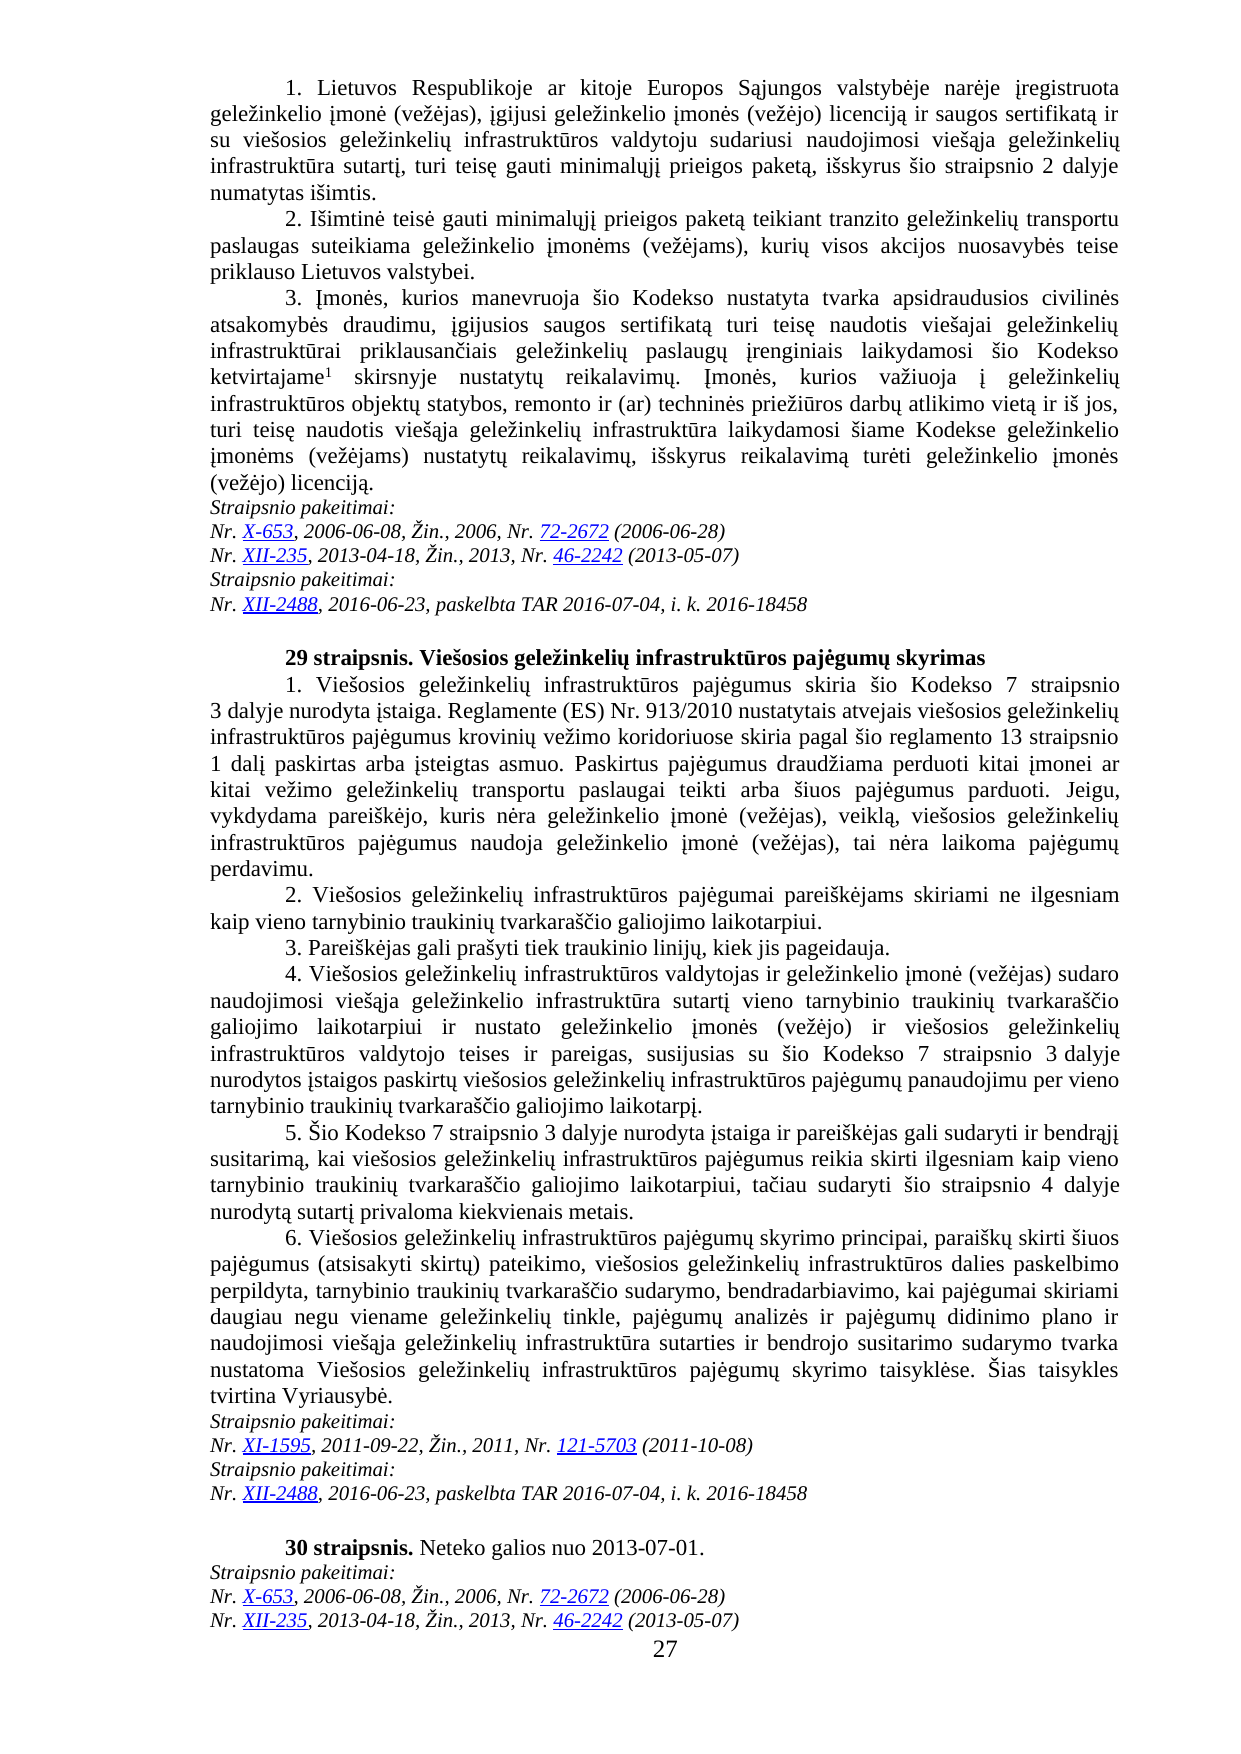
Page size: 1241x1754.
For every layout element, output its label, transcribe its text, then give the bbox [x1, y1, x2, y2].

text Straipsnio pakeitimai: [210, 495, 1120, 519]
text 3. Įmonės, kurios manevruoja šio Kodekso nustatyta tvarka apsidraudusios civilinės atsakomybės draudimu, įgijusios saugos sertifikatą turi teisę naudotis viešajai geležinkelių infrastruktūrai priklausančiais geležinkelių paslaugų įrenginiais laikydamosi šio Kodekso ketvirtajame1 skirsnyje nustatytų reikalavimų. Įmonės, kurios važiuoja į geležinkelių infrastruktūros objektų statybos, remonto ir (ar) techninės priežiūros darbų atlikimo vietą ir iš jos, turi teisę naudotis viešąja geležinkelių infrastruktūra laikydamosi šiame Kodekse geležinkelio įmonėms (vežėjams) nustatytų reikalavimų, išskyrus reikalavimą turėti geležinkelio įmonės (vežėjo) licenciją. [210, 284, 1120, 495]
text Straipsnio pakeitimai: [210, 1560, 1120, 1584]
text 2. Viešosios geležinkelių infrastruktūros pajėgumai pareiškėjams skiriami ne ilgesniam kaip vieno tarnybinio traukinių tvarkaraščio galiojimo laikotarpiui. [210, 881, 1120, 934]
text 30 straipsnis. Neteko galios nuo 2013-07-01. [210, 1533, 1120, 1560]
text Nr. X-653, 2006-06-08, Žin., 2006, Nr. 72-2672 (2006-06-28) [210, 519, 1120, 543]
text Straipsnio pakeitimai: [210, 1457, 1120, 1481]
text Nr. XII-2488, 2016-06-23, paskelbta TAR 2016-07-04, i. k. 2016-18458 [210, 1481, 1120, 1505]
text Nr. XII-2488, 2016-06-23, paskelbta TAR 2016-07-04, i. k. 2016-18458 [210, 591, 1120, 616]
text 6. Viešosios geležinkelių infrastruktūros pajėgumų skyrimo principai, paraiškų skirti šiuos pajėgumus (atsisakyti skirtų) pateikimo, viešosios geležinkelių infrastruktūros dalies paskelbimo perpildyta, tarnybinio traukinių tvarkaraščio sudarymo, bendradarbiavimo, kai pajėgumai skiriami daugiau negu viename geležinkelių tinkle, pajėgumų analizės ir pajėgumų didinimo plano ir naudojimosi viešąja geležinkelių infrastruktūra sutarties ir bendrojo susitarimo sudarymo tvarka nustatoma Viešosios geležinkelių infrastruktūros pajėgumų skyrimo taisyklėse. Šias taisykles tvirtina Vyriausybė. [210, 1224, 1120, 1408]
text Straipsnio pakeitimai: [210, 567, 1120, 591]
text Nr. XII-235, 2013-04-18, Žin., 2013, Nr. 46-2242 (2013-05-07) [210, 543, 1120, 567]
text 1. Viešosios geležinkelių infrastruktūros pajėgumus skiria šio Kodekso 7 straipsnio 3 dalyje nurodyta įstaiga. Reglamente (ES) Nr. 913/2010 nustatytais atvejais viešosios geležinkelių infrastruktūros pajėgumus krovinių vežimo koridoriuose skiria pagal šio reglamento 13 straipsnio 1 dalį paskirtas arba įsteigtas asmuo. Paskirtus pajėgumus draudžiama perduoti kitai įmonei ar kitai vežimo geležinkelių transportu paslaugai teikti arba šiuos pajėgumus parduoti. Jeigu, vykdydama pareiškėjo, kuris nėra geležinkelio įmonė (vežėjas), veiklą, viešosios geležinkelių infrastruktūros pajėgumus naudoja geležinkelio įmonė (vežėjas), tai nėra laikoma pajėgumų perdavimu. [210, 671, 1120, 881]
text 4. Viešosios geležinkelių infrastruktūros valdytojas ir geležinkelio įmonė (vežėjas) sudaro naudojimosi viešąja geležinkelio infrastruktūra sutartį vieno tarnybinio traukinių tvarkaraščio galiojimo laikotarpiui ir nustato geležinkelio įmonės (vežėjo) ir viešosios geležinkelių infrastruktūros valdytojo teises ir pareigas, susijusias su šio Kodekso 7 straipsnio 3 dalyje nurodytos įstaigos paskirtų viešosios geležinkelių infrastruktūros pajėgumų panaudojimu per vieno tarnybinio traukinių tvarkaraščio galiojimo laikotarpį. [210, 961, 1120, 1119]
text Nr. XII-235, 2013-04-18, Žin., 2013, Nr. 46-2242 (2013-05-07) [210, 1608, 1120, 1632]
text 2. Išimtinė teisė gauti minimalųjį prieigos paketą teikiant tranzito geležinkelių transportu paslaugas suteikiama geležinkelio įmonėms (vežėjams), kurių visos akcijos nuosavybės teise priklauso Lietuvos valstybei. [210, 205, 1120, 284]
text Nr. XI-1595, 2011-09-22, Žin., 2011, Nr. 121-5703 (2011-10-08) [210, 1433, 1120, 1457]
text 5. Šio Kodekso 7 straipsnio 3 dalyje nurodyta įstaiga ir pareiškėjas gali sudaryti ir bendrąjį susitarimą, kai viešosios geležinkelių infrastruktūros pajėgumus reikia skirti ilgesniam kaip vieno tarnybinio traukinių tvarkaraščio galiojimo laikotarpiui, tačiau sudaryti šio straipsnio 4 dalyje nurodytą sutartį privaloma kiekvienais metais. [210, 1119, 1120, 1224]
text 1. Lietuvos Respublikoje ar kitoje Europos Sąjungos valstybėje narėje įregistruota geležinkelio įmonė (vežėjas), įgijusi geležinkelio įmonės (vežėjo) licenciją ir saugos sertifikatą ir su viešosios geležinkelių infrastruktūros valdytoju sudariusi naudojimosi viešąja geležinkelių infrastruktūra sutartį, turi teisę gauti minimalųjį prieigos paketą, išskyrus šio straipsnio 2 dalyje numatytas išimtis. [210, 73, 1120, 205]
text Straipsnio pakeitimai: [210, 1408, 1120, 1433]
text Nr. X-653, 2006-06-08, Žin., 2006, Nr. 72-2672 (2006-06-28) [210, 1584, 1120, 1608]
text 3. Pareiškėjas gali prašyti tiek traukinio linijų, kiek jis pageidauja. [210, 934, 1120, 961]
subtitle 29 straipsnis. Viešosios geležinkelių infrastruktūros pajėgumų skyrimas [210, 644, 1120, 671]
